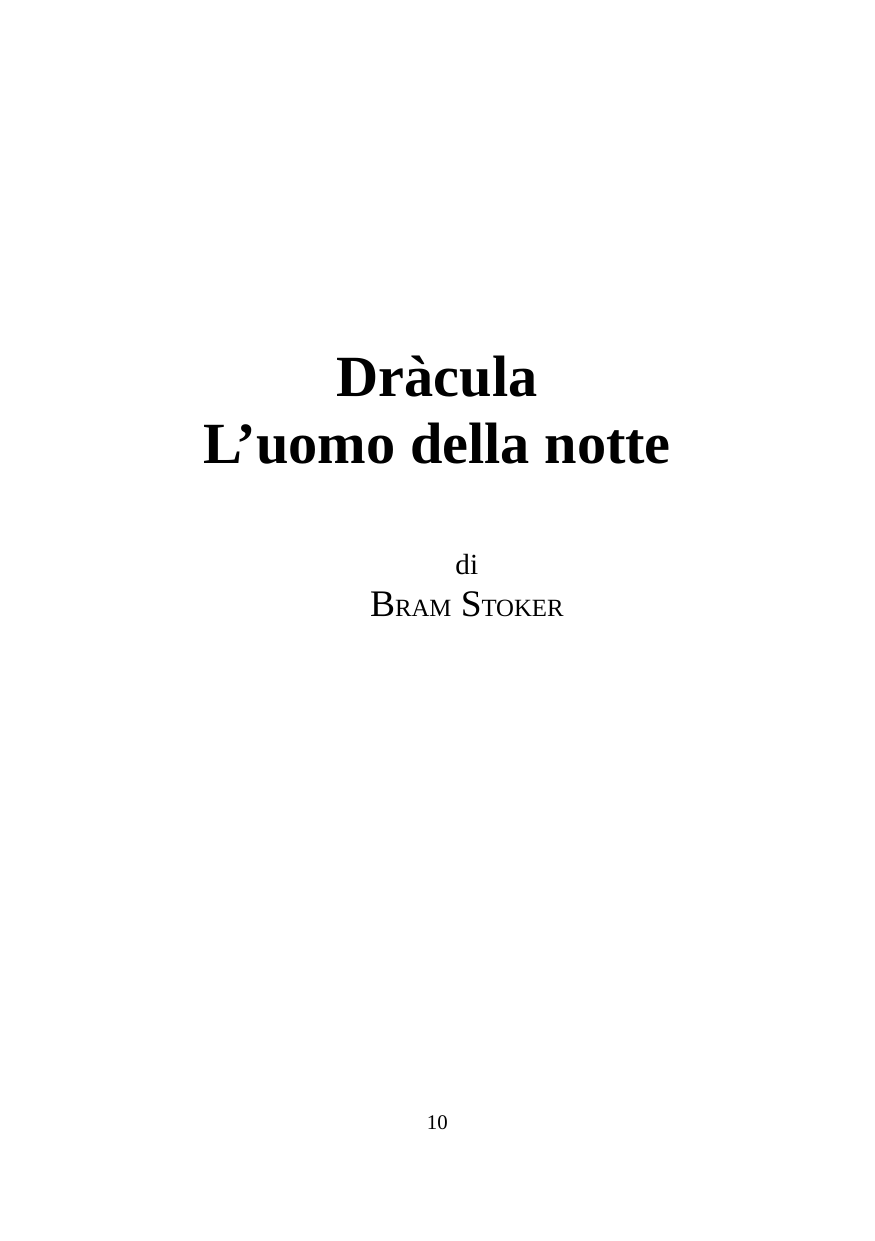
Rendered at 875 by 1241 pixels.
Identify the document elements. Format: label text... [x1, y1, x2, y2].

text di [106, 547, 768, 581]
title Dràcula L’uomo della notte [106, 342, 768, 476]
text Bram Stoker [106, 581, 768, 624]
